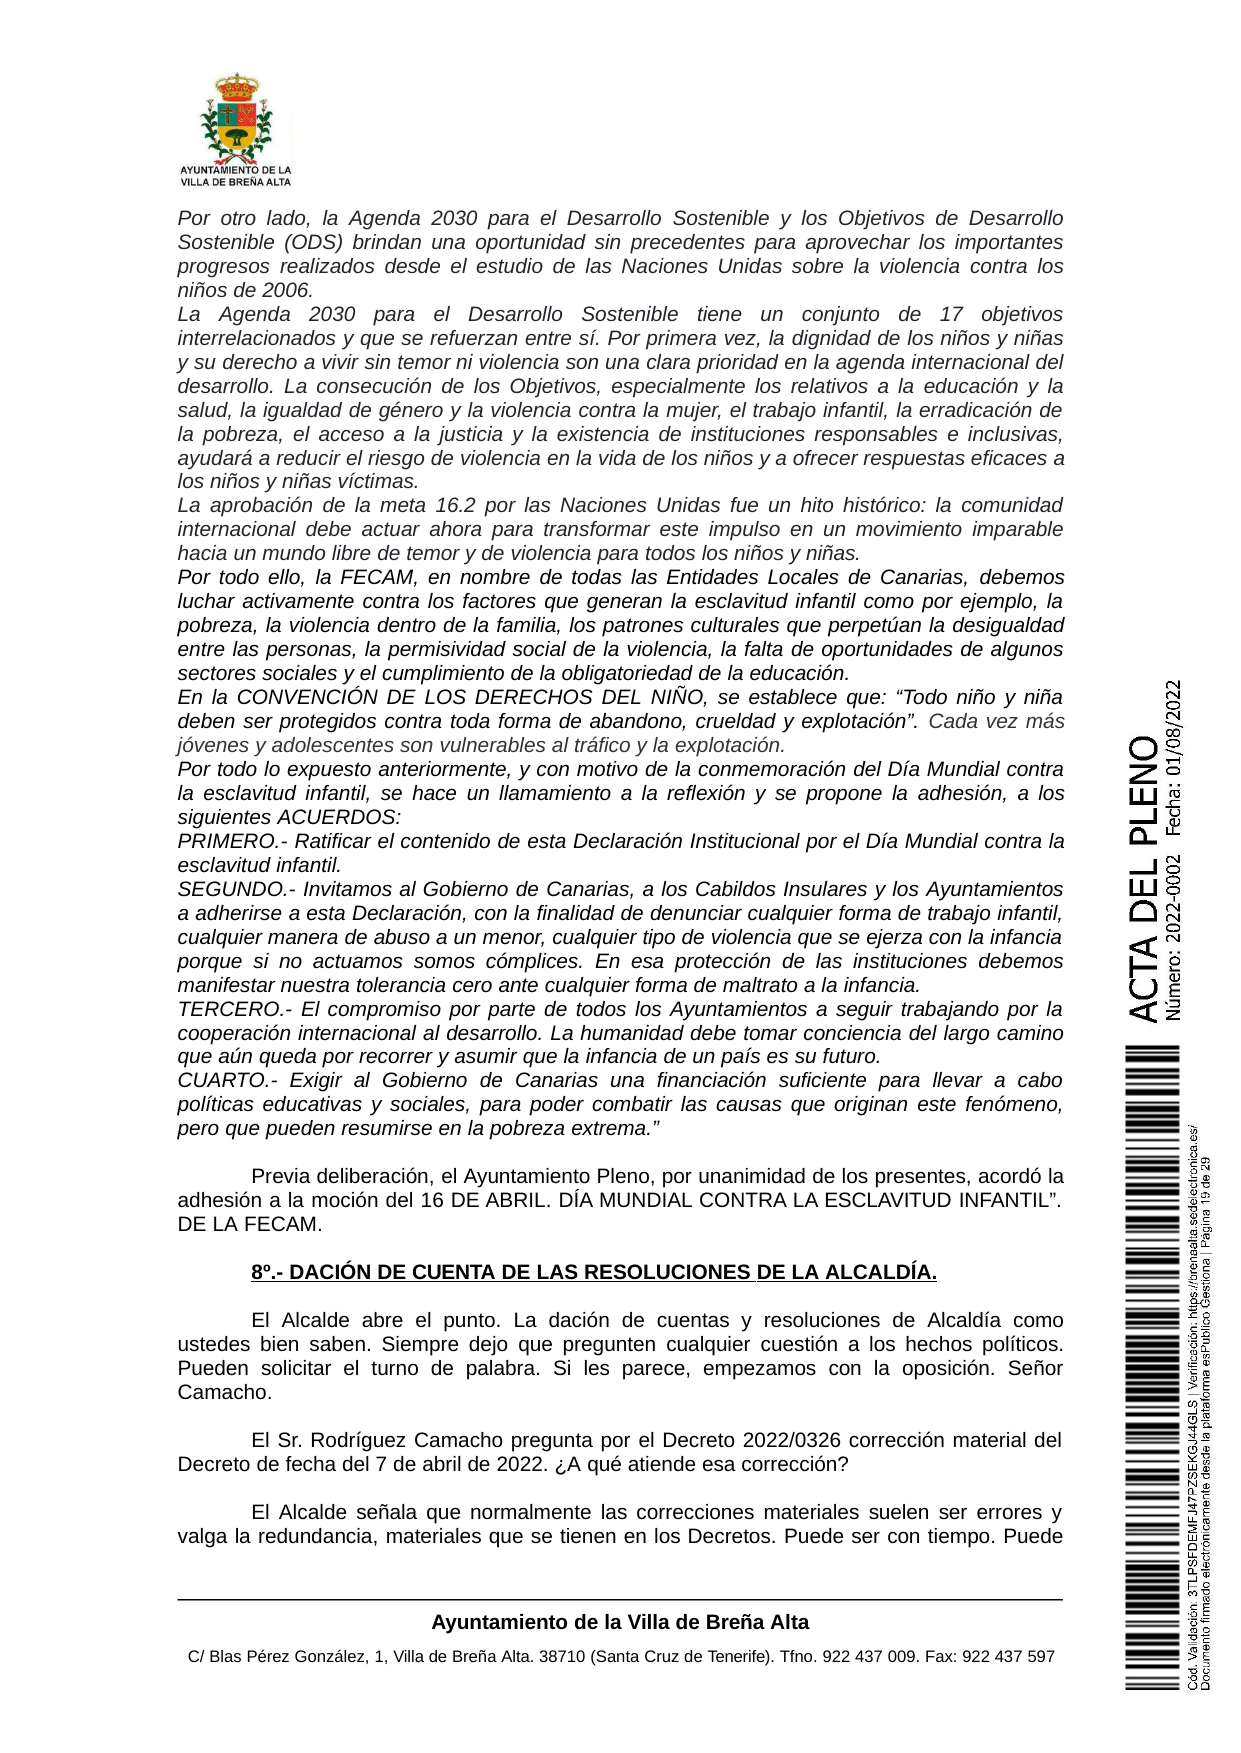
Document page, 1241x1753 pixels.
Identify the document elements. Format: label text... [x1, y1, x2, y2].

text la esclavitud infantil, se hace un llamamiento a la reflexión y se propone la adhesión, a los [177, 782, 1088, 805]
text TERCERO.- El compromiso por parte de todos los Ayuntamientos a seguir trabajando por la [177, 997, 1087, 1021]
text ustedes bien saben. Siempre dejo que pregunten cualquier cuestión a los hechos políticos. [177, 1333, 1087, 1356]
text los niños y niñas víctimas. [177, 470, 1088, 493]
text Por todo lo expuesto anteriormente, y con motivo de la conmemoración del Día Mundial contra [177, 758, 1088, 781]
text Por otro lado, la Agenda 2030 para el Desarrollo Sostenible y los Objetivos de Desarrollo [177, 207, 1088, 230]
text siguientes ACUERDOS: [177, 806, 1088, 829]
text Camacho. [177, 1381, 1087, 1404]
text hacia un mundo libre de temor y de violencia para todos los niños y niñas. [177, 542, 1088, 565]
text º.- DACIÓN DE CUENTA DE LAS RESOLUCIONES DE LA ALCALDÍA. [263, 1261, 960, 1284]
text Ayuntamiento de la Villa de Breña Alta [431, 1611, 834, 1634]
text entre las personas, la permisividad social de la violencia, la falta de oportunidades de algunos [177, 638, 1088, 661]
text que aún queda por recorrer y asumir que la infancia de un país es su futuro. [177, 1045, 1087, 1068]
text pobreza, la violencia dentro de la familia, los patrones culturales que perpetúan la desigualdad [177, 614, 1088, 637]
text y su derecho a vivir sin temor ni violencia son una clara prioridad en la agenda internacional del [177, 351, 1088, 374]
text DE LA FECAM. [177, 1213, 1087, 1236]
text El Sr. Rodríguez Camacho pregunta por el Decreto 2022/0326 corrección material del [251, 1429, 1087, 1452]
text desarrollo. La consecución de los Objetivos, especialmente los relativos a la educación y la [177, 374, 1088, 398]
text SEGUNDO.- Invitamos al Gobierno de Canarias, a los Cabildos Insulares y los Ayuntamientos [177, 878, 1087, 901]
text cualquier manera de abuso a un menor, cualquier tipo de violencia que se ejerza con la infancia [177, 926, 1087, 949]
text pero que pueden resumirse en la pobreza extrema.” [177, 1117, 1087, 1140]
text Por todo ello, la FECAM, en nombre de todas las Entidades Locales de Canarias, debemos [177, 566, 1088, 589]
text salud, la igualdad de género y la violencia contra la mujer, el trabajo infantil, la erradicación de [177, 398, 1088, 422]
text luchar activamente contra los factores que generan la esclavitud infantil como por ejemplo, la [177, 590, 1088, 613]
text Pueden solicitar el turno de palabra. Si les parece, empezamos con la oposición. Señor [177, 1357, 1087, 1380]
text adhesión a la moción del 16 DE ABRIL. DÍA MUNDIAL CONTRA LA ESCLAVITUD INFANTIL”. [177, 1189, 1087, 1212]
text porque si no actuamos somos cómplices. En esa protección de las instituciones debemos [177, 949, 1087, 973]
text esclavitud infantil. [177, 854, 1087, 877]
text ayudará a reducir el riesgo de violencia en la vida de los niños y a ofrecer respuestas eficaces a [177, 446, 1088, 469]
text La aprobación de la meta 16.2 por las Naciones Unidas fue un hito histórico: la comunidad [177, 494, 1088, 517]
text valga la redundancia, materiales que se tienen en los Decretos. Puede ser con tiempo. Puede [177, 1524, 1086, 1548]
text internacional debe actuar ahora para transformar este impulso en un movimiento imparable [177, 518, 1088, 541]
text sectores sociales y el cumplimiento de la obligatoriedad de la educación. [177, 662, 1088, 685]
text la pobreza, el acceso a la justicia y la existencia de instituciones responsables e inclusivas, [177, 422, 1088, 446]
text 8 [251, 1261, 263, 1281]
text jóvenes y adolescentes son vulnerables al tráfico y la explotación. [177, 734, 1088, 757]
text progresos realizados desde el estudio de las Naciones Unidas sobre la violencia contra los [177, 255, 1088, 278]
text La Agenda 2030 para el Desarrollo Sostenible tiene un conjunto de 17 objetivos [177, 303, 1088, 326]
text Previa deliberación, el Ayuntamiento Pleno, por unanimidad de los presentes, acordó la [251, 1165, 1087, 1188]
text PRIMERO.- Ratificar el contenido de esta Declaración Institucional por el Día Mundial contra la [177, 830, 1087, 853]
text deben ser protegidos contra toda forma de abandono, crueldad y explotación”. Cada vez más [177, 710, 1088, 733]
text C/ Blas Pérez González, 1, Villa de Breña Alta. 38710 (Santa Cruz de Tenerife). Tfno. 922 437 009. Fax: 922 437 597 [188, 1647, 1078, 1666]
picture [0, 0, 1241, 1753]
text cooperación internacional al desarrollo. La humanidad debe tomar conciencia del largo camino [177, 1021, 1087, 1044]
text CUARTO.- Exigir al Gobierno de Canarias una financiación suficiente para llevar a cabo [177, 1069, 1087, 1092]
text El Alcalde abre el punto. La dación de cuentas y resoluciones de Alcaldía como [251, 1309, 1087, 1332]
text Sostenible (ODS) brindan una oportunidad sin precedentes para aprovechar los importantes [177, 231, 1088, 254]
text manifestar nuestra tolerancia cero ante cualquier forma de maltrato a la infancia. [177, 973, 1087, 997]
text En la CONVENCIÓN DE LOS DERECHOS DEL NIÑO, se establece que: “Todo niño y niña [177, 686, 1088, 709]
text interrelacionados y que se refuerzan entre sí. Por primera vez, la dignidad de los niños y niñas [177, 327, 1088, 350]
text El Alcalde señala que normalmente las correcciones materiales suelen ser errores y [251, 1501, 1086, 1524]
text políticas educativas y sociales, para poder combatir las causas que originan este fenómeno, [177, 1093, 1087, 1116]
text niños de 2006. [177, 279, 1088, 302]
text a adherirse a esta Declaración, con la finalidad de denunciar cualquier forma de trabajo infantil, [177, 902, 1087, 925]
text Decreto de fecha del 7 de abril de 2022. ¿A qué atiende esa corrección? [177, 1453, 1087, 1476]
